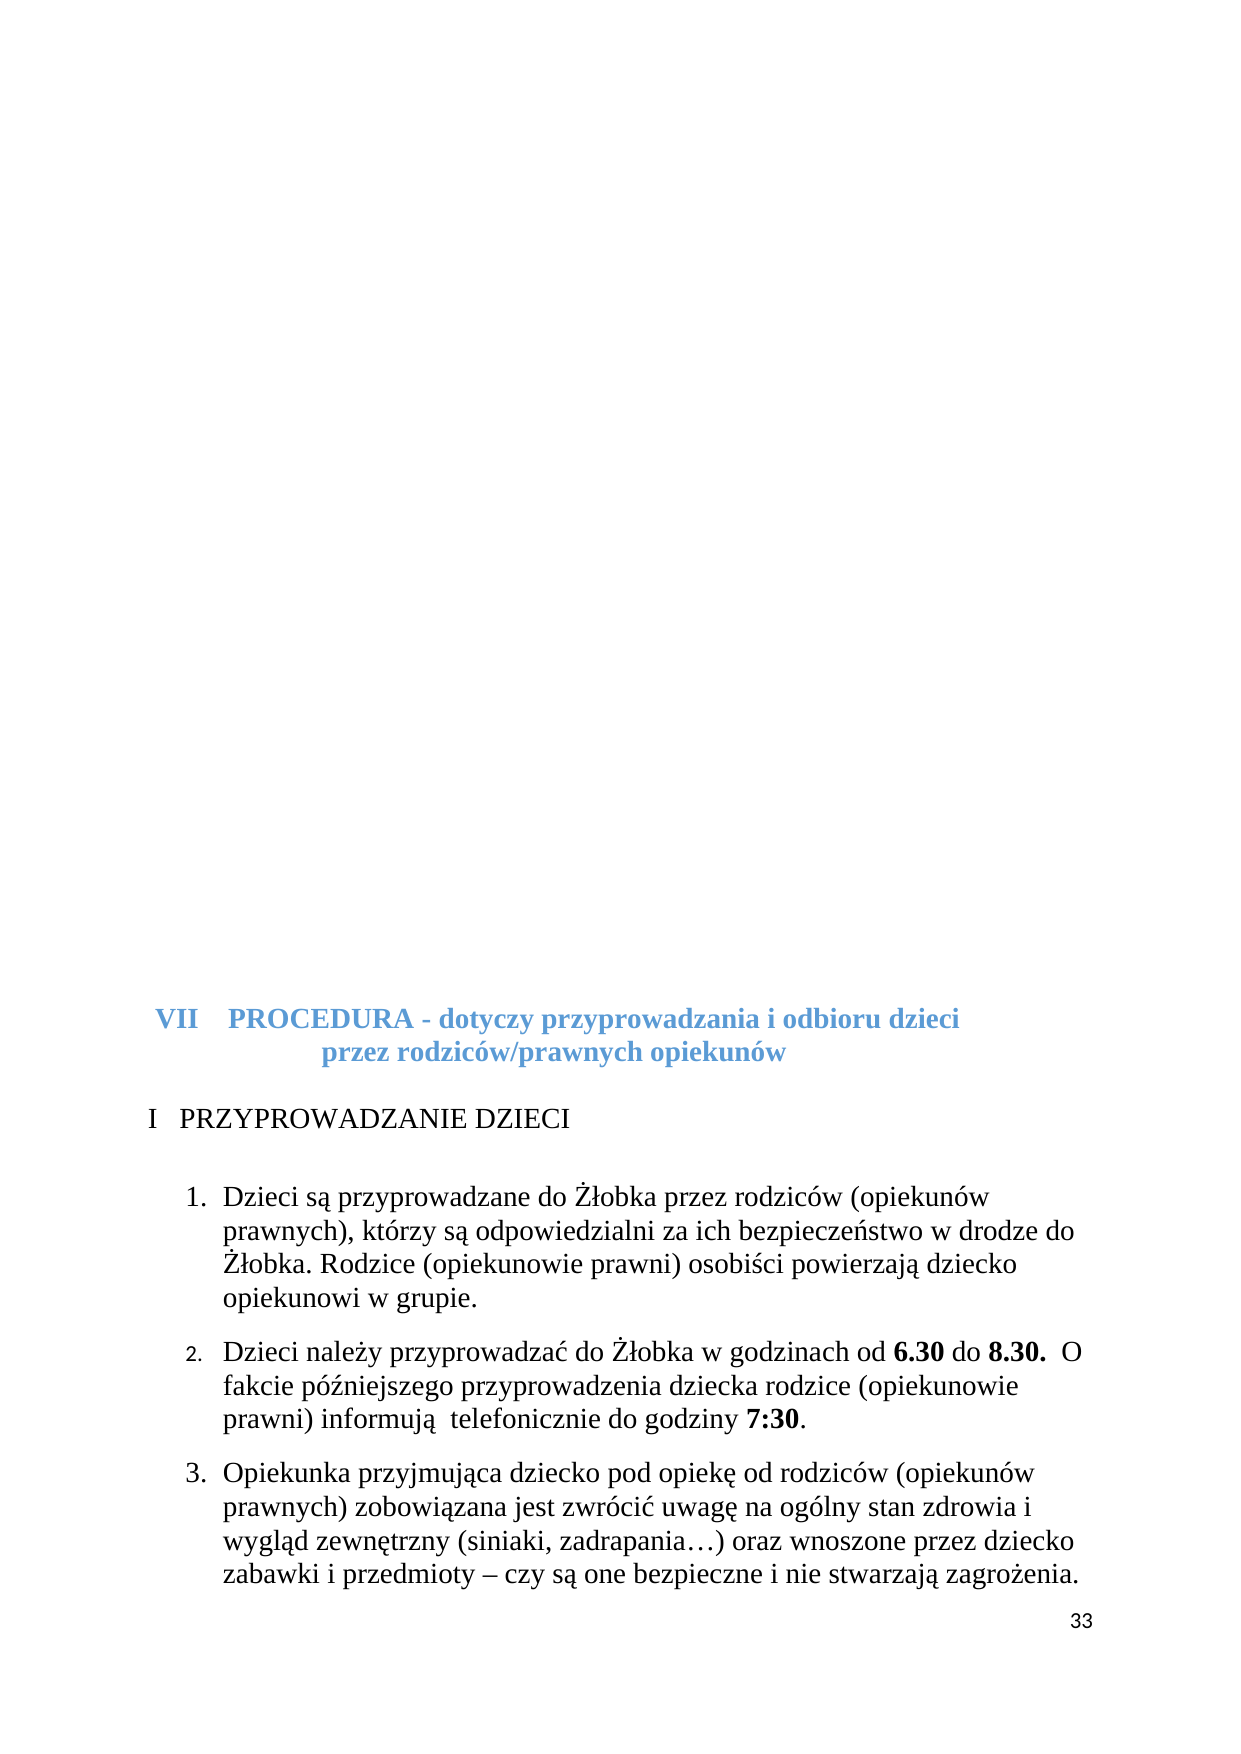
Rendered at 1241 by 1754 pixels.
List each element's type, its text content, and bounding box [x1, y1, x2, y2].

subtitle VII PROCEDURA - dotyczy przyprowadzania i odbioru dzieci przez rodziców/prawnych opiekunów [148, 1001, 968, 1068]
list Opiekunka przyjmująca dziecko pod opiekę od rodziców (opiekunów prawnych) zobowiązana jest zwrócić uwagę na ogólny stan zdrowia i wygląd zewnętrzny (siniaki, zadrapania…) oraz wnoszone przez dziecko zabawki i przedmioty – czy są one bezpieczne i nie stwarzają zagrożenia. [185, 1456, 1093, 1590]
list Dzieci są przyprowadzane do Żłobka przez rodziców (opiekunów prawnych), którzy są odpowiedzialni za ich bezpieczeństwo w drodze do Żłobka. Rodzice (opiekunowie prawni) osobiści powierzają dziecko opiekunowi w grupie. [185, 1179, 1093, 1313]
list Dzieci należy przyprowadzać do Żłobka w godzinach od 6.30 do 8.30. O fakcie późniejszego przyprowadzenia dziecka rodzice (opiekunowie prawni) informują telefonicznie do godziny 7:30. [185, 1334, 1093, 1435]
subtitle I PRZYPROWADZANIE DZIECI [148, 1102, 968, 1135]
